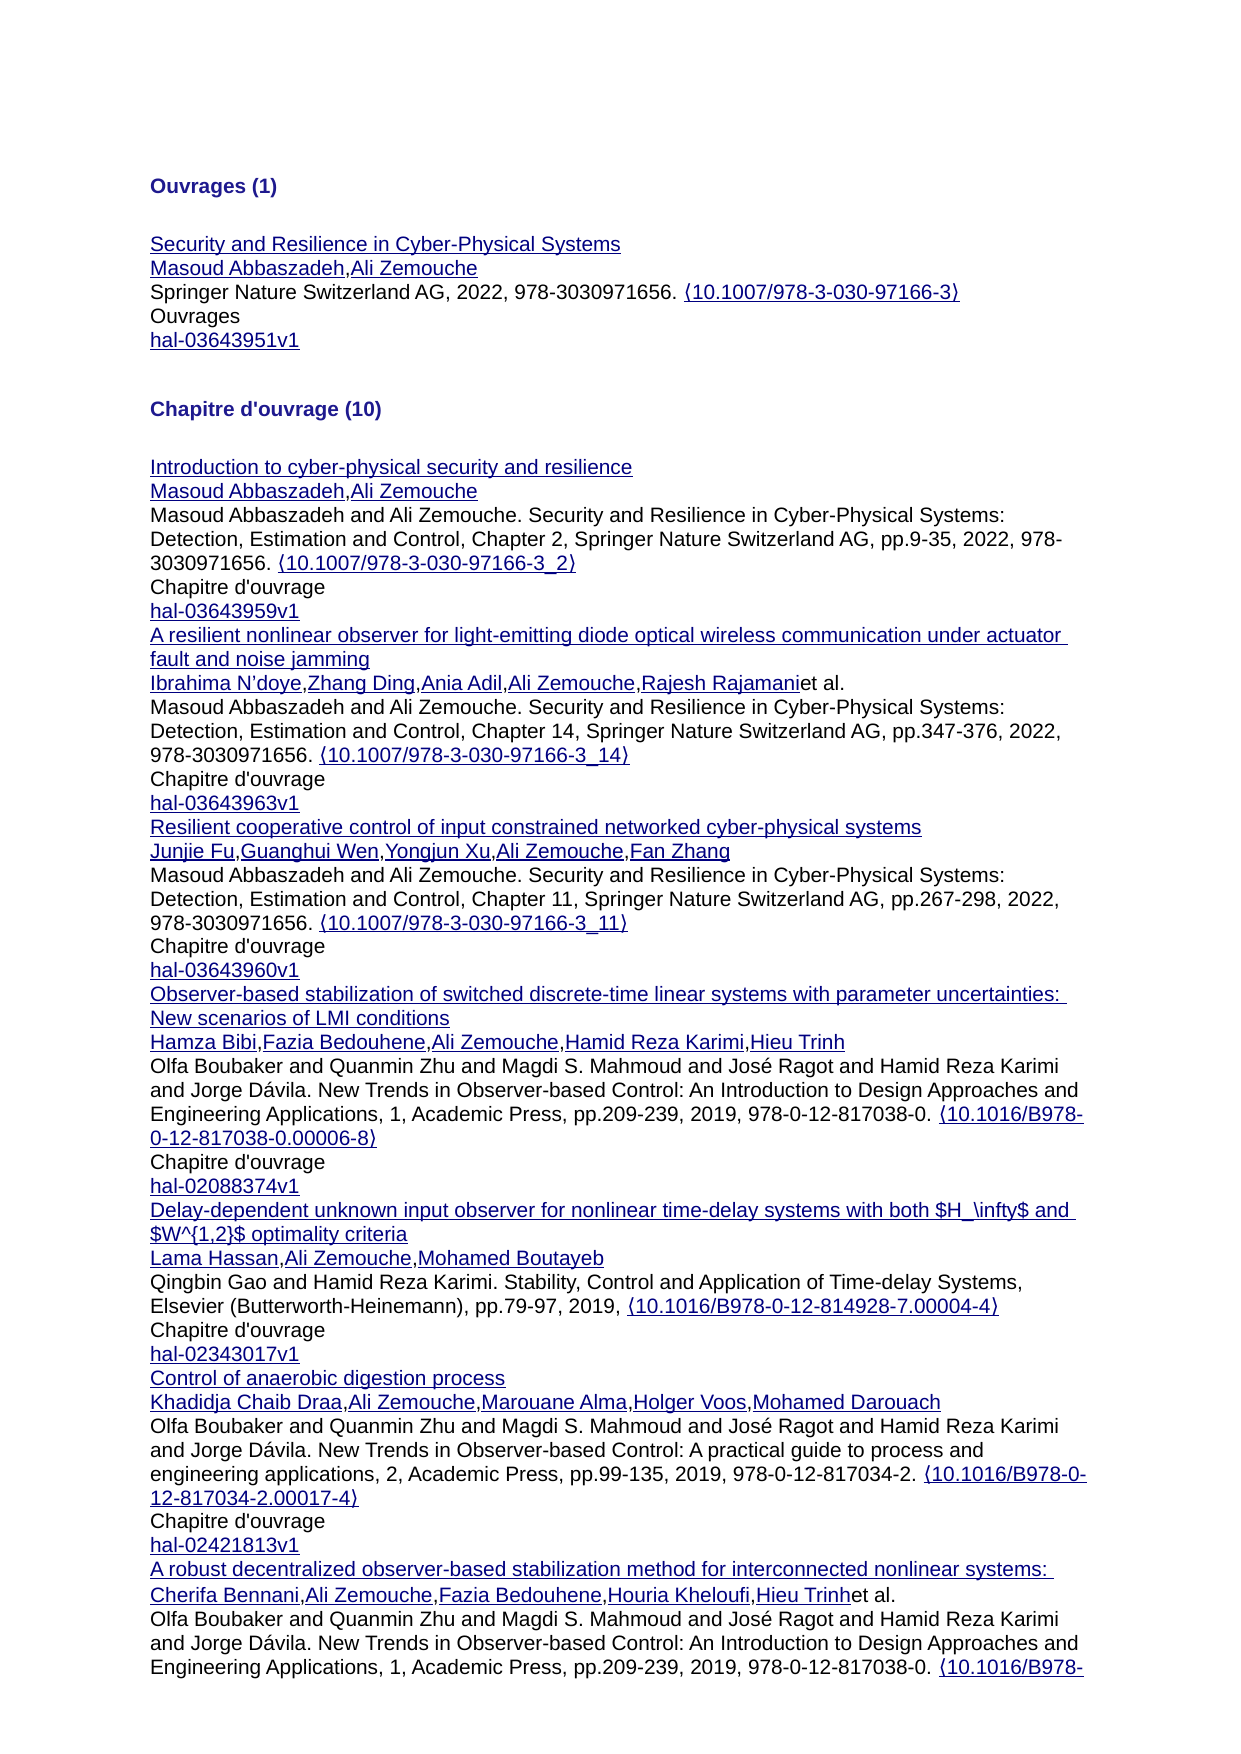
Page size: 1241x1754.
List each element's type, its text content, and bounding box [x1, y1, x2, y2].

table_header Introduction to cyber-physical security and resilience Masoud Abbaszadeh,Ali Zemouche Masoud Abbaszadeh and Ali Zemouche. Security and Resilience in Cyber-Physical Systems: Detection, Estimation and Control, Chapter 2, Springer Nature Switzerland AG, pp.9-35, 2022, 978-3030971656. ⟨10.1007/978-3-030-97166-3_2⟩ Chapitre d'ouvrage hal-03643959v1 [150, 455, 1090, 623]
subtitle Ouvrages (1) [150, 174, 1090, 198]
table_cell Resilient cooperative control of input constrained networked cyber-physical systems Junjie Fu,Guanghui Wen,Yongjun Xu,Ali Zemouche,Fan Zhang Masoud Abbaszadeh and Ali Zemouche. Security and Resilience in Cyber-Physical Systems: Detection, Estimation and Control, Chapter 11, Springer Nature Switzerland AG, pp.267-298, 2022, 978-3030971656. ⟨10.1007/978-3-030-97166-3_11⟩ Chapitre d'ouvrage hal-03643960v1 [150, 815, 1090, 982]
table_cell A resilient nonlinear observer for light-emitting diode optical wireless communication under actuator fault and noise jamming Ibrahima N’doye,Zhang Ding,Ania Adil,Ali Zemouche,Rajesh Rajamaniet al. Masoud Abbaszadeh and Ali Zemouche. Security and Resilience in Cyber-Physical Systems: Detection, Estimation and Control, Chapter 14, Springer Nature Switzerland AG, pp.347-376, 2022, 978-3030971656. ⟨10.1007/978-3-030-97166-3_14⟩ Chapitre d'ouvrage hal-03643963v1 [150, 623, 1090, 814]
table_cell Delay-dependent unknown input observer for nonlinear time-delay systems with both $H_\infty$ and $W^{1,2}$ optimality criteria Lama Hassan,Ali Zemouche,Mohamed Boutayeb Qingbin Gao and Hamid Reza Karimi. Stability, Control and Application of Time-delay Systems, Elsevier (Butterworth-Heinemann), pp.79-97, 2019, ⟨10.1016/B978-0-12-814928-7.00004-4⟩ Chapitre d'ouvrage hal-02343017v1 [150, 1198, 1090, 1366]
table_cell Observer-based stabilization of switched discrete-time linear systems with parameter uncertainties: New scenarios of LMI conditions Hamza Bibi,Fazia Bedouhene,Ali Zemouche,Hamid Reza Karimi,Hieu Trinh Olfa Boubaker and Quanmin Zhu and Magdi S. Mahmoud and José Ragot and Hamid Reza Karimi and Jorge Dávila. New Trends in Observer-based Control: An Introduction to Design Approaches and Engineering Applications, 1, Academic Press, pp.209-239, 2019, 978-0-12-817038-0. ⟨10.1016/B978-0-12-817038-0.00006-8⟩ Chapitre d'ouvrage hal-02088374v1 [150, 982, 1090, 1198]
table_header Security and Resilience in Cyber-Physical Systems Masoud Abbaszadeh,Ali Zemouche Springer Nature Switzerland AG, 2022, 978-3030971656. ⟨10.1007/978-3-030-97166-3⟩ Ouvrages hal-03643951v1 [150, 232, 1090, 352]
subtitle Chapitre d'ouvrage (10) [150, 397, 1090, 421]
table_cell A robust decentralized observer-based stabilization method for interconnected nonlinear systems: Improved LMI conditions Cherifa Bennani,Ali Zemouche,Fazia Bedouhene,Houria Kheloufi,Hieu Trinhet al. Olfa Boubaker and Quanmin Zhu and Magdi S. Mahmoud and José Ragot and Hamid Reza Karimi and Jorge Dávila. New Trends in Observer-based Control: An Introduction to Design Approaches and Engineering Applications, 1, Academic Press, pp.209-239, 2019, 978-0-12-817038-0. ⟨10.1016/B978- [150, 1557, 1090, 1679]
table_cell Control of anaerobic digestion process Khadidja Chaib Draa,Ali Zemouche,Marouane Alma,Holger Voos,Mohamed Darouach Olfa Boubaker and Quanmin Zhu and Magdi S. Mahmoud and José Ragot and Hamid Reza Karimi and Jorge Dávila. New Trends in Observer-based Control: A practical guide to process and engineering applications, 2, Academic Press, pp.99-135, 2019, 978-0-12-817034-2. ⟨10.1016/B978-0-12-817034-2.00017-4⟩ Chapitre d'ouvrage hal-02421813v1 [150, 1366, 1090, 1557]
